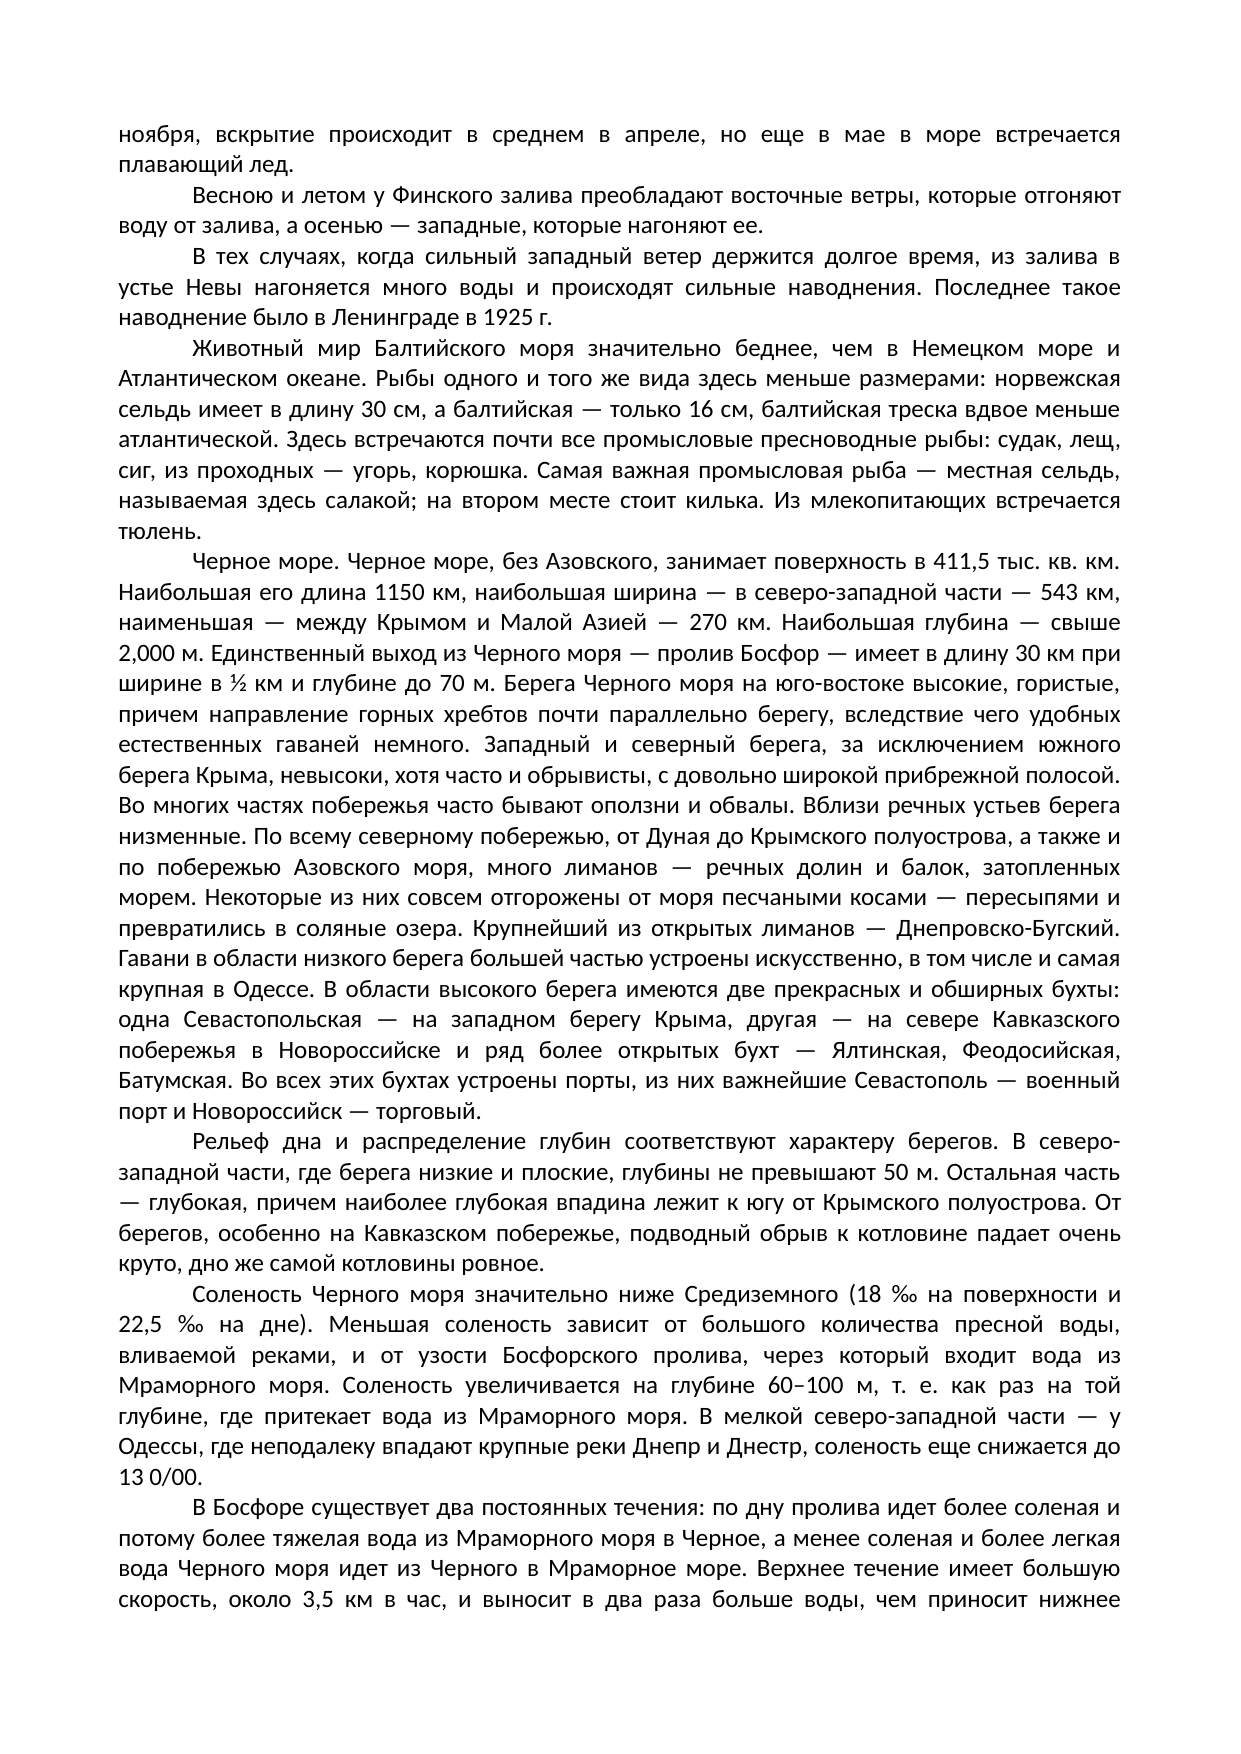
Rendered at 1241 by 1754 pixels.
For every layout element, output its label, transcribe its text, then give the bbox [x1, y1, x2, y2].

text Черное море. Черное море, без Азовского, занимает поверхность в 411,5 тыс. кв. км. Наибольшая его длина 1150 км, наибольшая ширина — в северо-западной части — 543 км, наименьшая — между Крымом и Малой Азией — 270 км. Наибольшая глубина — свыше 2,000 м. Единственный выход из Черного моря — пролив Босфор — имеет в длину 30 км при ширине в 1⁄2 км и глубине до 70 м. Берега Черного моря на юго-востоке высокие, гористые, причем направление горных хребтов почти параллельно берегу, вследствие чего удобных естественных гаваней немного. Западный и северный берега, за исключением южного берега Крыма, невысоки, хотя часто и обрывисты, с довольно широкой прибрежной полосой. Во многих частях побережья часто бывают оползни и обвалы. Вблизи речных устьев берега низменные. По всему северному побережью, от Дуная до Крымского полуострова, а также и по побережью Азовского моря, много лиманов — речных долин и балок, затопленных морем. Некоторые из них совсем отгорожены от моря песчаными косами — пересыпями и превратились в соляные озера. Крупнейший из открытых лиманов — Днепровско-Бугский. Гавани в области низкого берега большей частью устроены искусственно, в том числе и самая крупная в Одессе. В области высокого берега имеются две прекрасных и обширных бухты: одна Севастопольская — на западном берегу Крыма, другая — на севере Кавказского побережья в Новороссийске и ряд более открытых бухт — Ялтинская, Феодосийская, Батумская. Во всех этих бухтах устроены порты, из них важнейшие Севастополь — военный порт и Новороссийск — торговый. [118, 545, 1122, 1125]
text Весною и летом у Финского залива преобладают восточные ветры, которые отгоняют воду от залива, а осенью — западные, которые нагоняют ее. [118, 179, 1122, 240]
text ноября, вскрытие происходит в среднем в апреле, но еще в мае в море встречается плавающий лед. [118, 118, 1122, 179]
text В тех случаях, когда сильный западный ветер держится долгое время, из залива в устье Невы нагоняется много воды и происходят сильные наводнения. Последнее такое наводнение было в Ленинграде в 1925 г. [118, 240, 1122, 332]
text Рельеф дна и распределение глубин соответствуют характеру берегов. В северо-западной части, где берега низкие и плоские, глубины не превышают 50 м. Остальная часть — глубокая, причем наиболее глубокая впадина лежит к югу от Крымского полуострова. От берегов, особенно на Кавказском побережье, подводный обрыв к котловине падает очень круто, дно же самой котловины ровное. [118, 1125, 1122, 1278]
text Животный мир Балтийского моря значительно беднее, чем в Немецком море и Атлантическом океане. Рыбы одного и того же вида здесь меньше размерами: норвежская сельдь имеет в длину 30 см, а балтийская — только 16 см, балтийская треска вдвое меньше атлантической. Здесь встречаются почти все промысловые пресноводные рыбы: судак, лещ, сиг, из проходных — угорь, корюшка. Самая важная промысловая рыба — местная сельдь, называемая здесь салакой; на втором месте стоит килька. Из млекопитающих встречается тюлень. [118, 332, 1122, 545]
text Соленость Черного моря значительно ниже Средиземного (18 ‰ на поверхности и 22,5 ‰ на дне). Меньшая соленость зависит от большого количества пресной воды, вливаемой реками, и от узости Босфорского пролива, через который входит вода из Мраморного моря. Соленость увеличивается на глубине 60–100 м, т. е. как раз на той глубине, где притекает вода из Мраморного моря. В мелкой северо-западной части — у Одессы, где неподалеку впадают крупные реки Днепр и Днестр, соленость еще снижается до 13 0/00. [118, 1278, 1122, 1492]
text В Босфоре существует два постоянных течения: по дну пролива идет более соленая и потому более тяжелая вода из Мраморного моря в Черное, а менее соленая и более легкая вода Черного моря идет из Черного в Мраморное море. Верхнее течение имеет большую скорость, около 3,5 км в час, и выносит в два раза больше воды, чем приносит нижнее [118, 1492, 1122, 1614]
